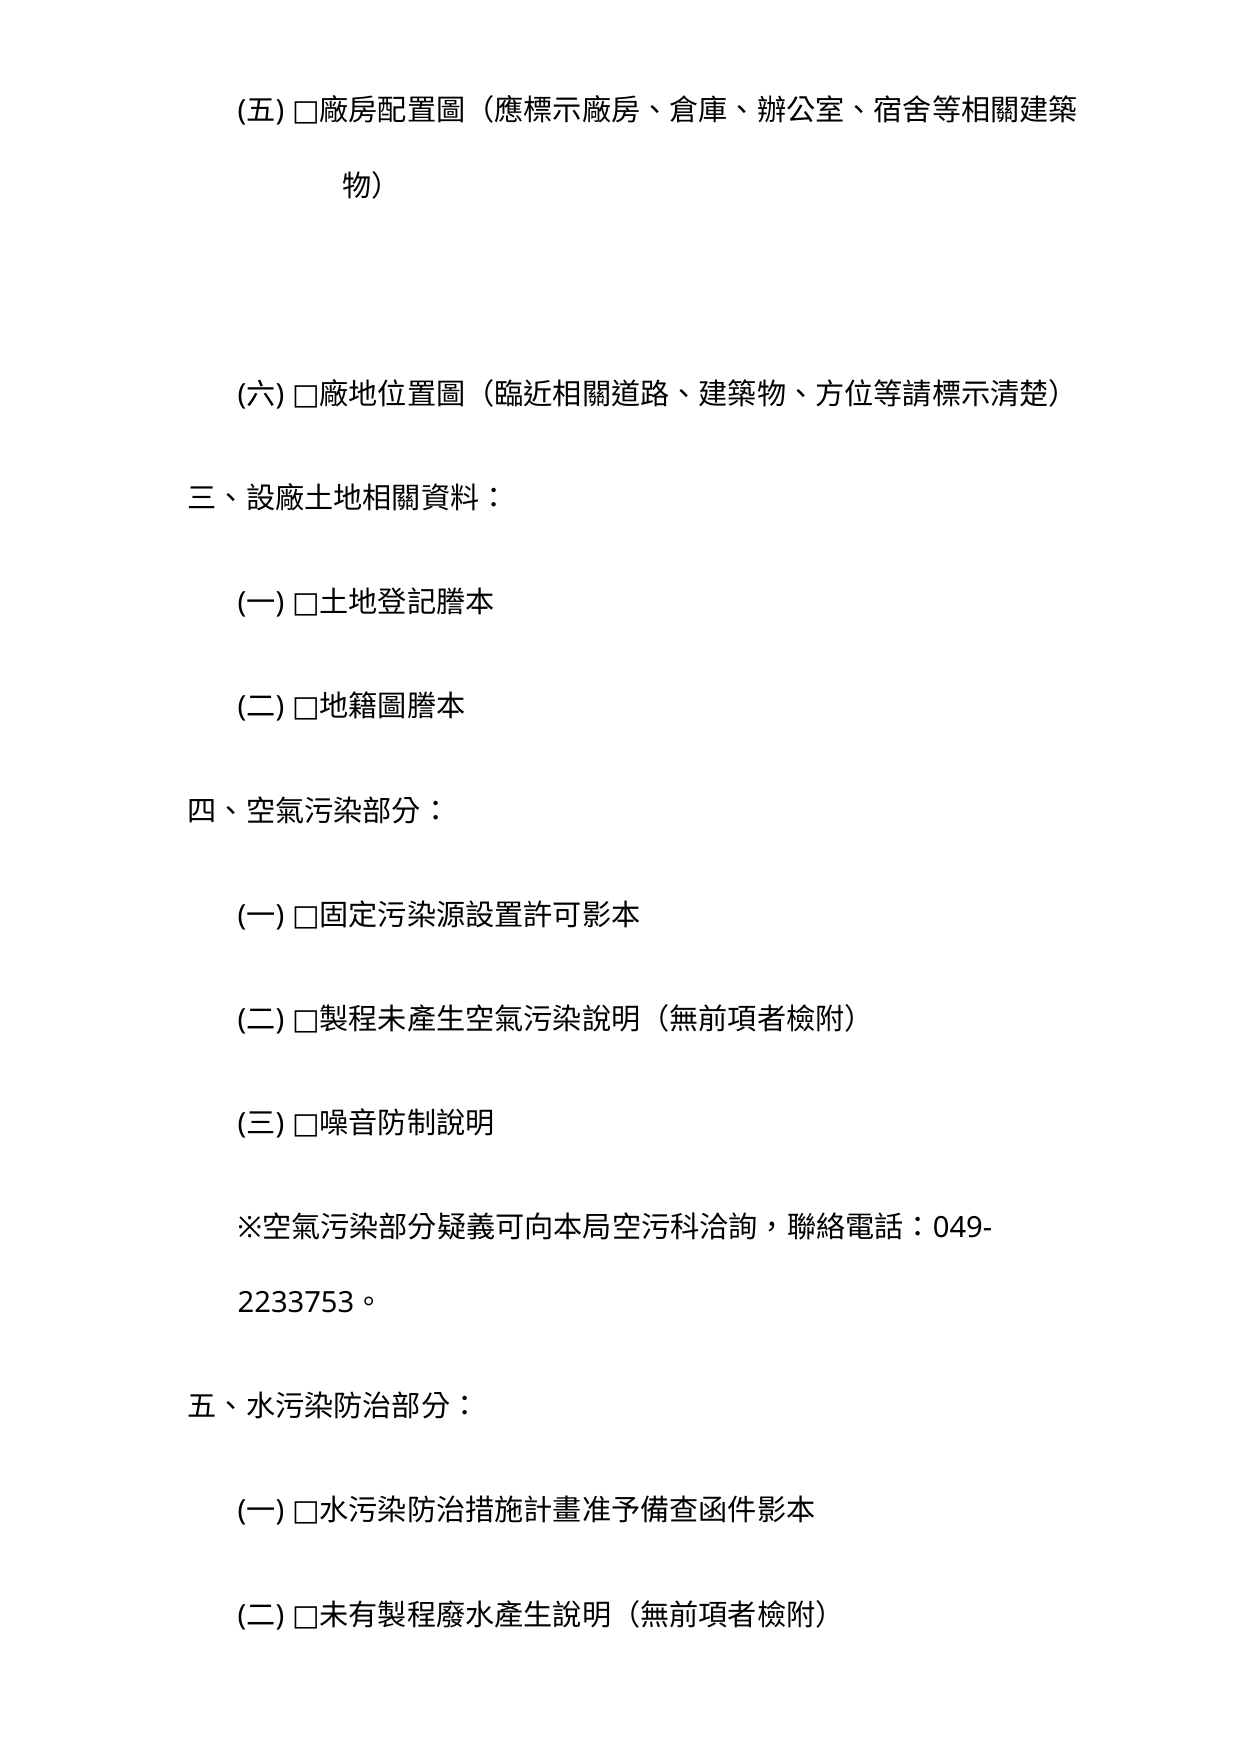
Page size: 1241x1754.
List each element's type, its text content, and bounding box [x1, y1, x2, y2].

text ※空氣污染部分疑義可向本局空污科洽詢，聯絡電話：049-2233753。 [237, 1187, 1087, 1337]
text (一) □土地登記謄本 [237, 562, 1087, 637]
text 五、水污染防治部分： [187, 1367, 1087, 1442]
text (一) □固定污染源設置許可影本 [237, 875, 1087, 950]
text (五) □廠房配置圖（應標示廠房、倉庫、辦公室、宿舍等相關建築物） [237, 71, 1087, 221]
text (三) □噪音防制說明 [237, 1083, 1087, 1158]
text (二) □製程未產生空氣污染說明（無前項者檢附） [237, 979, 1087, 1054]
text 三、設廠土地相關資料： [187, 458, 1087, 533]
text (一) □水污染防治措施計畫准予備查函件影本 [237, 1471, 1087, 1546]
text (六) □廠地位置圖（臨近相關道路、建築物、方位等請標示清楚） [237, 354, 1087, 429]
text 四、空氣污染部分： [187, 771, 1087, 846]
text (二) □地籍圖謄本 [237, 667, 1087, 742]
text (二) □未有製程廢水產生說明（無前項者檢附） [237, 1575, 1087, 1650]
